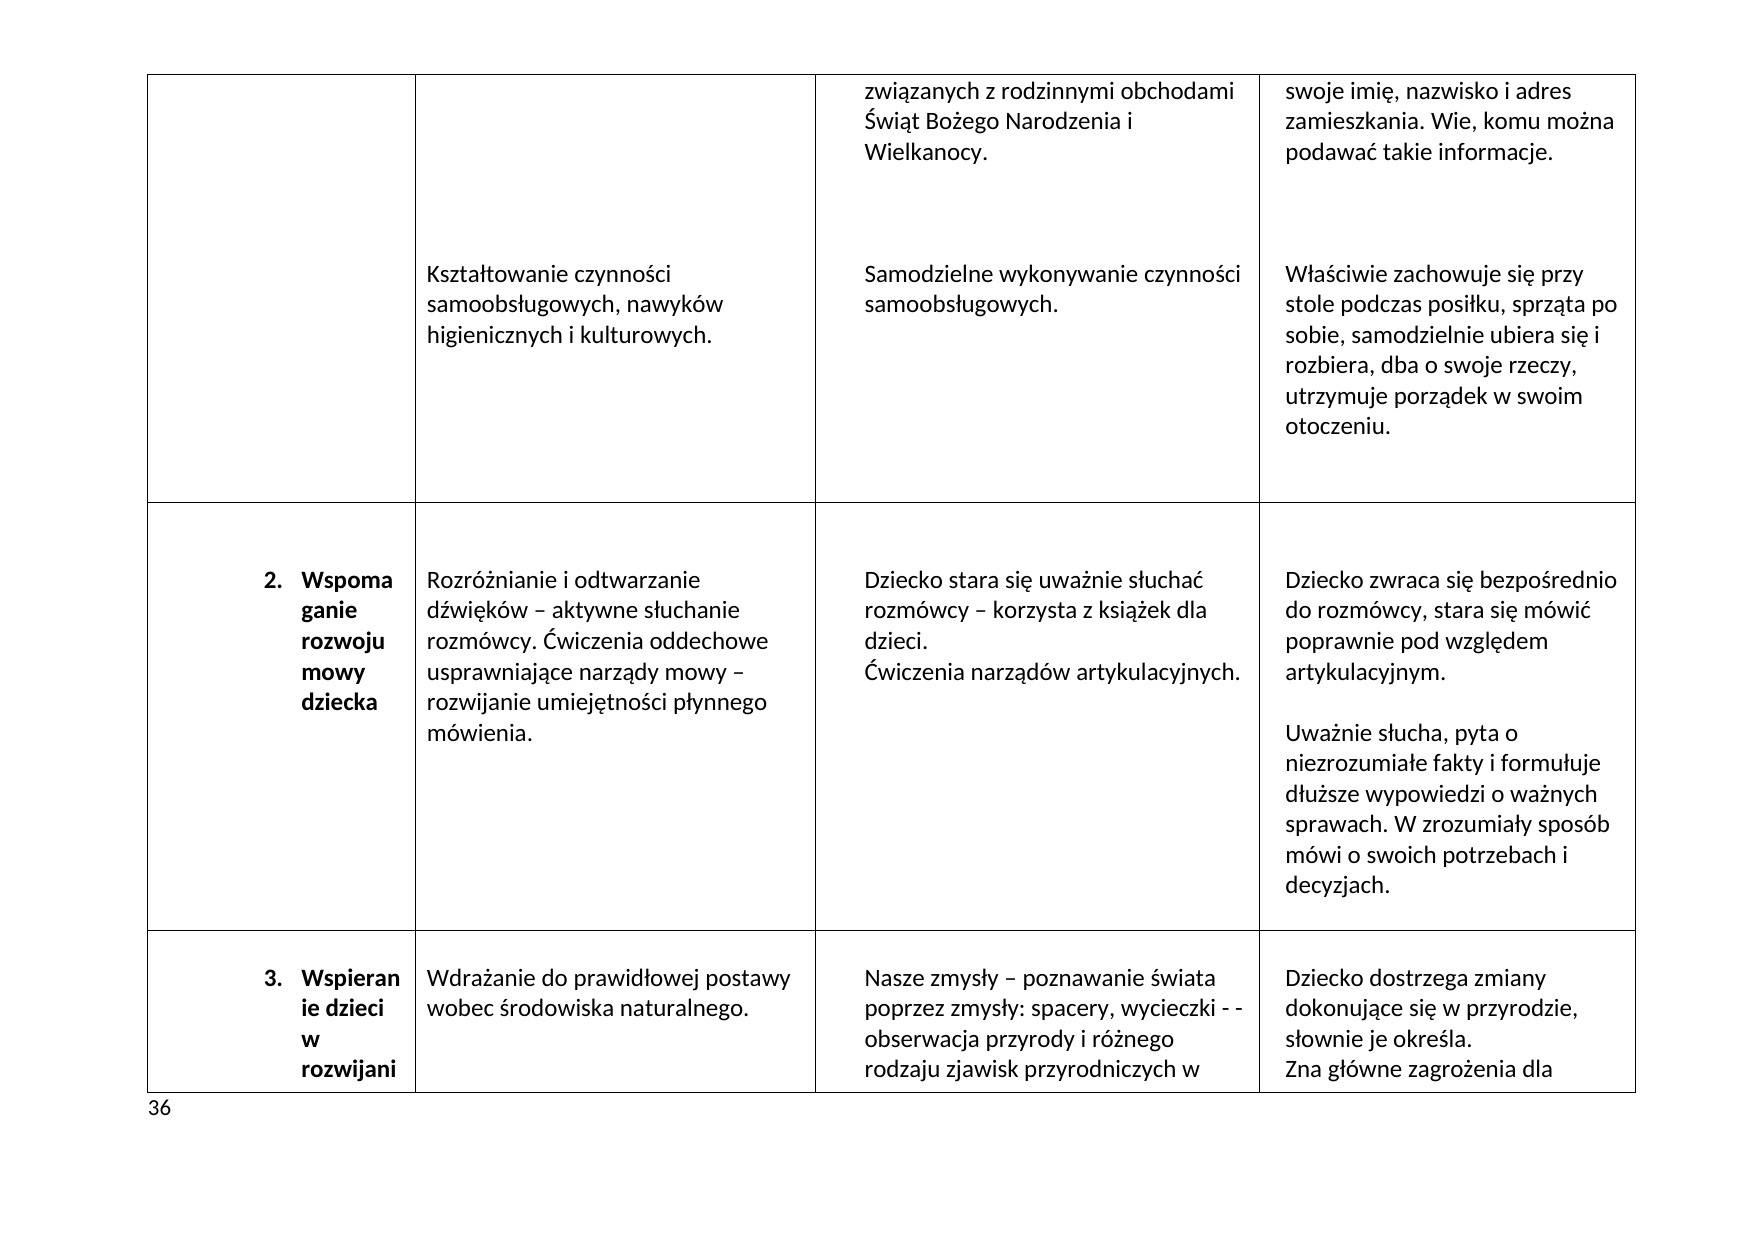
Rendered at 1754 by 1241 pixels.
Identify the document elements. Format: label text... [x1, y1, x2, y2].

table_cell Nasze zmysły – poznawanie świata poprzez zmysły: spacery, wycieczki - -obserwacja przyrody i różnego rodzaju zjawisk przyrodniczych w [816, 931, 1259, 1092]
table_cell Wdrażanie do prawidłowej postawy wobec środowiska naturalnego. [416, 931, 815, 1092]
table_header [148, 75, 415, 502]
table_cell Dziecko dostrzega zmiany dokonujące się w przyrodzie, słownie je określa. Zna główne zagrożenia dla [1260, 931, 1635, 1092]
table_cell Dziecko zwraca się bezpośrednio do rozmówcy, stara się mówić poprawnie pod względem artykulacyjnym. Uważnie słucha, pyta o niezrozumiałe fakty i formułuje dłuższe wypowiedzi o ważnych sprawach. W zrozumiały sposób mówi o swoich potrzebach i decyzjach. [1260, 503, 1635, 930]
table_header swoje imię, nazwisko i adres zamieszkania. Wie, komu można podawać takie informacje. Właściwie zachowuje się przy stole podczas posiłku, sprząta po sobie, samodzielnie ubiera się i rozbiera, dba o swoje rzeczy, utrzymuje porządek w swoim otoczeniu. [1260, 75, 1635, 502]
table_header Kształtowanie czynności samoobsługowych, nawyków higienicznych i kulturowych. [416, 75, 815, 502]
table_header związanych z rodzinnymi obchodami Świąt Bożego Narodzenia i Wielkanocy. Samodzielne wykonywanie czynności samoobsługowych. [816, 75, 1259, 502]
table_cell Wspomaganie rozwoju mowy dziecka [148, 503, 415, 930]
table_cell Dziecko stara się uważnie słuchać rozmówcy – korzysta z książek dla dzieci. Ćwiczenia narządów artykulacyjnych. [816, 503, 1259, 930]
table_cell Rozróżnianie i odtwarzanie dźwięków – aktywne słuchanie rozmówcy. Ćwiczenia oddechowe usprawniające narządy mowy – rozwijanie umiejętności płynnego mówienia. [416, 503, 815, 930]
table_cell Wspieranie dzieci w rozwijani [148, 931, 415, 1092]
